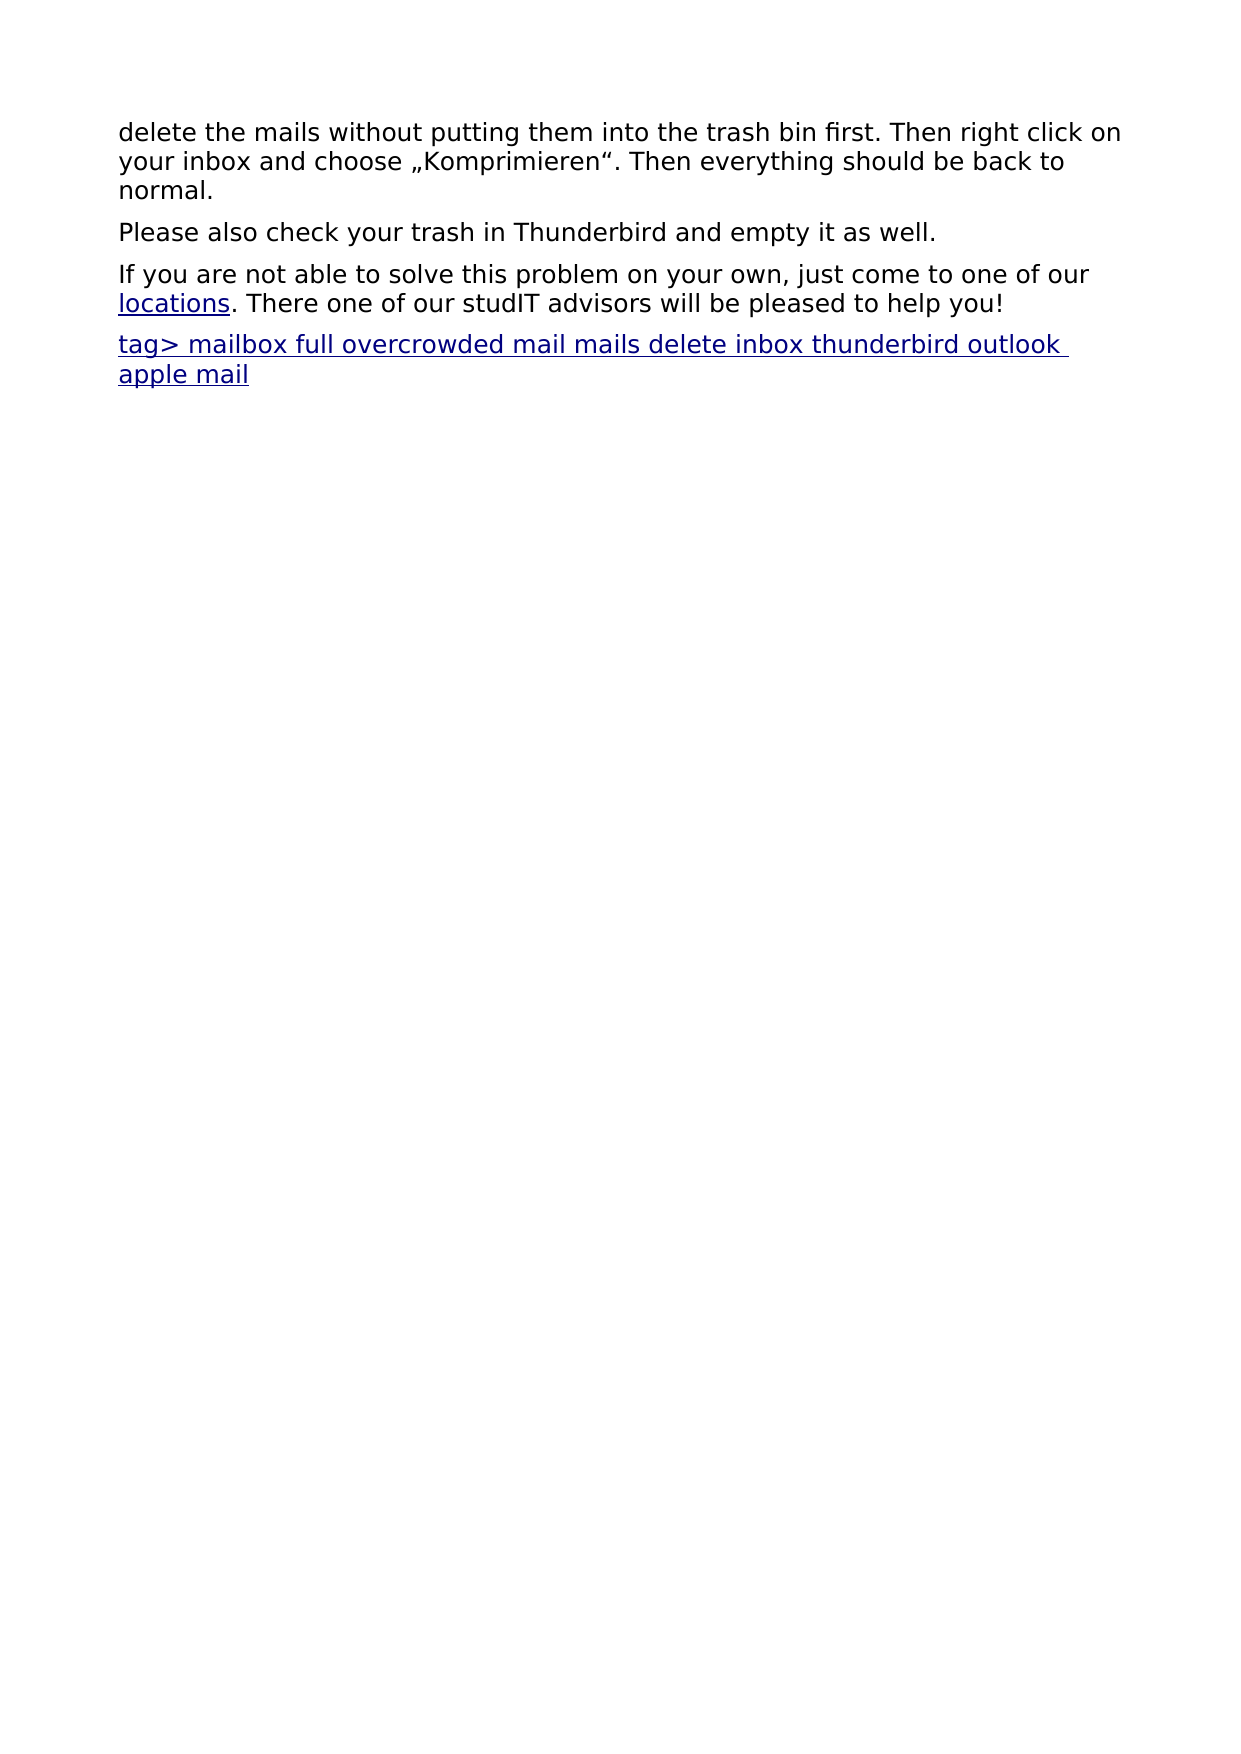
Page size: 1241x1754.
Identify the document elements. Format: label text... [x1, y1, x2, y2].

text Please also check your trash in Thunderbird and empty it as well. [118, 218, 1122, 247]
text tag> mailbox full overcrowded mail mails delete inbox thunderbird outlook apple mail [118, 331, 1122, 389]
text delete the mails without putting them into the trash bin first. Then right click on your inbox and choose „Komprimieren“. Then everything should be back to normal. [118, 118, 1122, 206]
text If you are not able to solve this problem on your own, just come to one of our locations. There one of our studIT advisors will be pleased to help you! [118, 260, 1122, 318]
